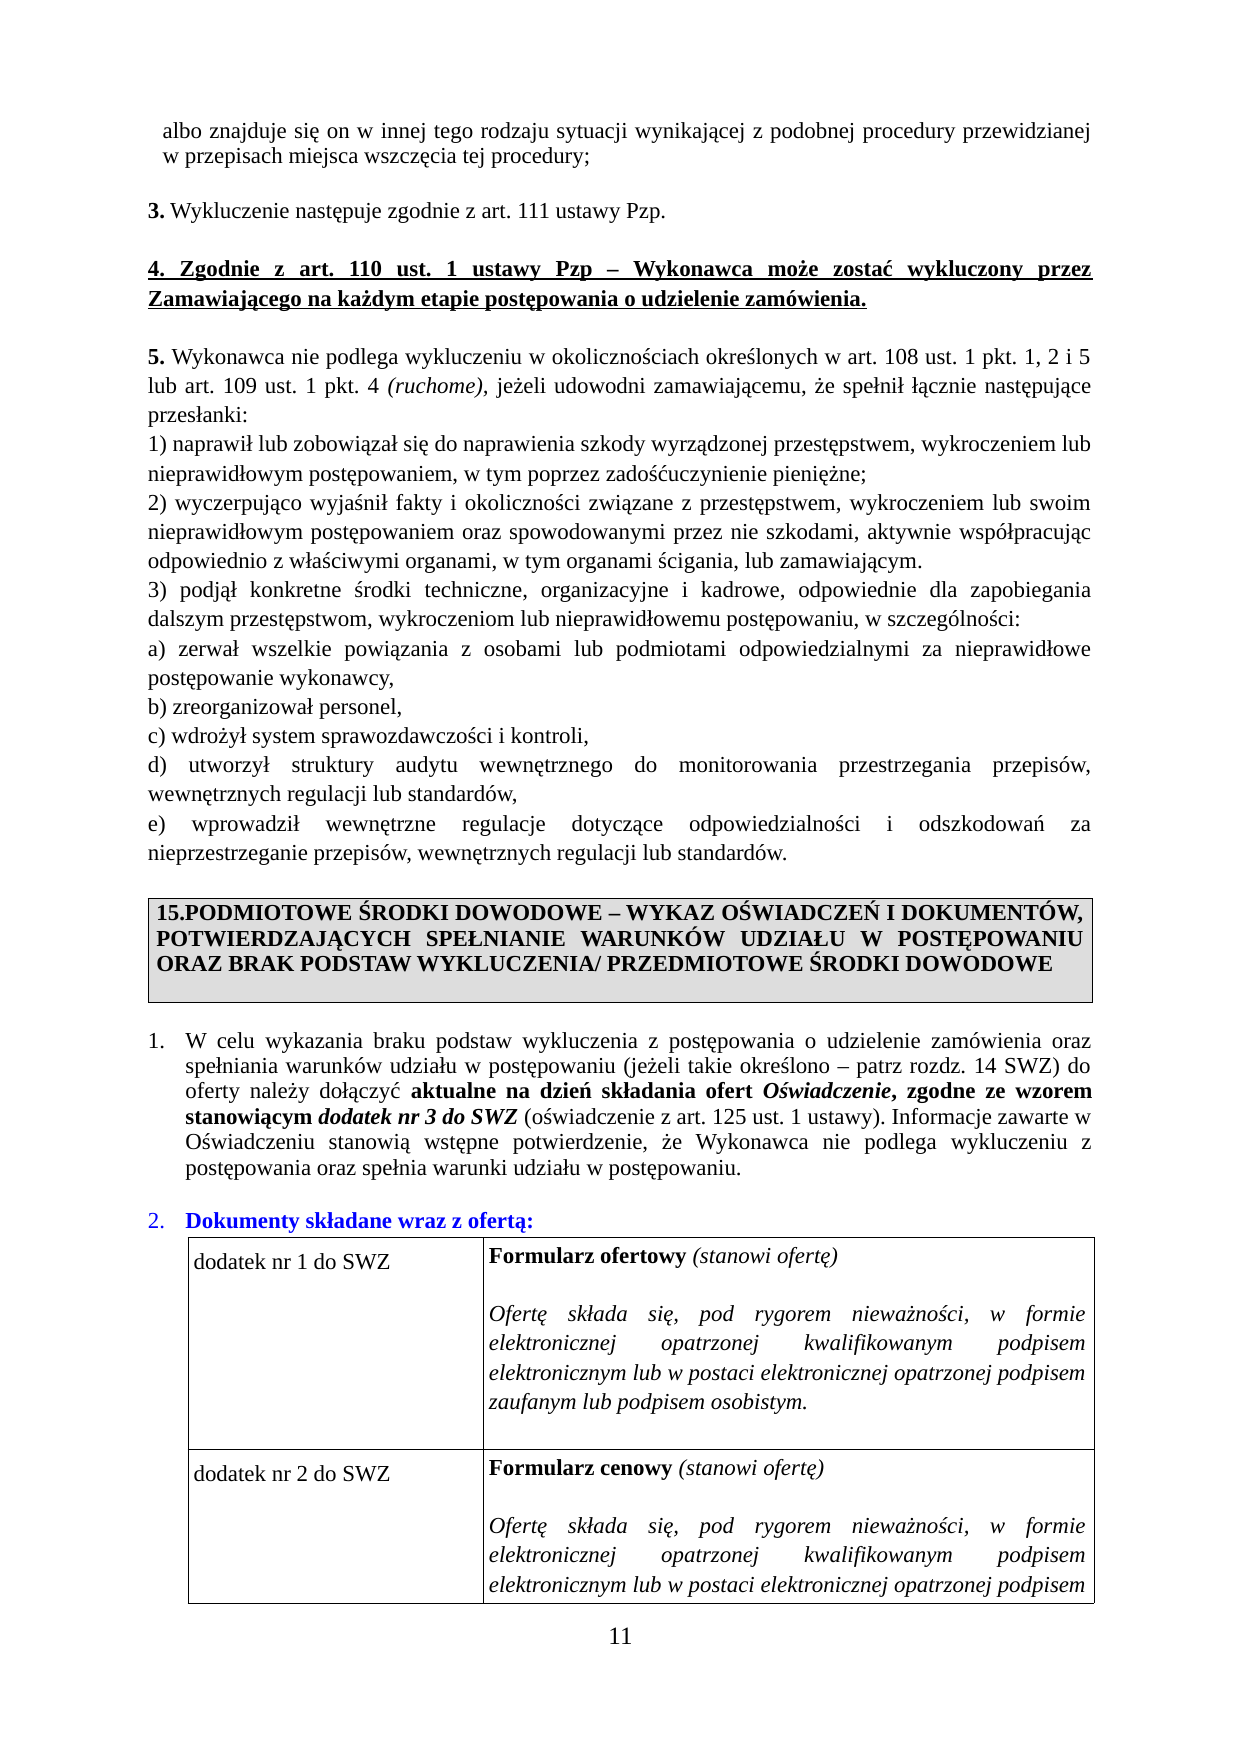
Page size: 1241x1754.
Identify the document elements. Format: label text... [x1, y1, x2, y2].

text e) wprowadził wewnętrzne regulacje dotyczące odpowiedzialności i odszkodowań za nieprzestrzeganie przepisów, wewnętrznych regulacji lub standardów. [148, 811, 1093, 865]
text a) zerwał wszelkie powiązania z osobami lub podmiotami odpowiedzialnymi za nieprawidłowe postępowanie wykonawcy, [148, 636, 1093, 690]
text 2) wyczerpująco wyjaśnił fakty i okoliczności związane z przestępstwem, wykroczeniem lub swoim nieprawidłowym postępowaniem oraz spowodowanymi przez nie szkodami, aktywnie współpracując odpowiednio z właściwymi organami, w tym organami ścigania, lub zamawiającym. [148, 490, 1093, 573]
table_header dodatek nr 1 do SWZ [189, 1238, 483, 1449]
text 3) podjął konkretne środki techniczne, organizacyjne i kadrowe, odpowiednie dla zapobiegania dalszym przestępstwom, wykroczeniom lub nieprawidłowemu postępowaniu, w szczególności: [148, 577, 1093, 632]
text albo znajduje się on w innej tego rodzaju sytuacji wynikającej z podobnej procedury przewidzianej w przepisach miejsca wszczęcia tej procedury; [162, 118, 1093, 169]
text 4. Zgodnie z art. 110 ust. 1 ustawy Pzp – Wykonawca może zostać wykluczony przez [148, 256, 1093, 278]
text 5. Wykonawca nie podlega wykluczeniu w okolicznościach określonych w art. 108 ust. 1 pkt. 1, 2 i 5 lub art. 109 ust. 1 pkt. 4 (ruchome), jeżeli udowodni zamawiającemu, że spełnił łącznie następujące przesłanki: [148, 344, 1093, 428]
text b) zreorganizował personel, [148, 694, 1093, 719]
text Zamawiającego na każdym etapie postępowania o udzielenie zamówienia. [148, 280, 1093, 311]
text 1) naprawił lub zobowiązał się do naprawienia szkody wyrządzonej przestępstwem, wykroczeniem lub nieprawidłowym postępowaniem, w tym poprzez zadośćuczynienie pieniężne; [148, 431, 1093, 486]
list W celu wykazania braku podstaw wykluczenia z postępowania o udzielenie zamówienia oraz spełniania warunków udziału w postępowaniu (jeżeli takie określono – patrz rozdz. 14 SWZ) do oferty należy dołączyć aktualne na dzień składania ofert Oświadczenie, zgodne ze wzorem stanowiącym dodatek nr 3 do SWZ (oświadczenie z art. 125 ust. 1 ustawy). Informacje zawarte w Oświadczeniu stanowią wstępne potwierdzenie, że Wykonawca nie podlega wykluczeniu z postępowania oraz spełnia warunki udziału w postępowaniu. [148, 1028, 1093, 1180]
text d) utworzył struktury audytu wewnętrznego do monitorowania przestrzegania przepisów, wewnętrznych regulacji lub standardów, [148, 752, 1093, 807]
table_cell Formularz cenowy (stanowi ofertę) Ofertę składa się, pod rygorem nieważności, w formie elektronicznej opatrzonej kwalifikowanym podpisem elektronicznym lub w postaci elektronicznej opatrzonej podpisem [484, 1450, 1094, 1603]
list Dokumenty składane wraz z ofertą: [148, 1208, 1093, 1233]
text 15.PODMIOTOWE ŚRODKI DOWODOWE – WYKAZ OŚWIADCZEŃ I DOKUMENTÓW, POTWIERDZAJĄCYCH SPEŁNIANIE WARUNKÓW UDZIAŁU W POSTĘPOWANIU ORAZ BRAK PODSTAW WYKLUCZENIA/ PRZEDMIOTOWE ŚRODKI DOWODOWE [149, 899, 1092, 974]
text 3. Wykluczenie następuje zgodnie z art. 111 ustawy Pzp. [148, 198, 1093, 223]
text c) wdrożył system sprawozdawczości i kontroli, [148, 723, 1093, 748]
table_cell dodatek nr 2 do SWZ [189, 1450, 483, 1603]
table_header Formularz ofertowy (stanowi ofertę) Ofertę składa się, pod rygorem nieważności, w formie elektronicznej opatrzonej kwalifikowanym podpisem elektronicznym lub w postaci elektronicznej opatrzonej podpisem zaufanym lub podpisem osobistym. [484, 1238, 1094, 1449]
